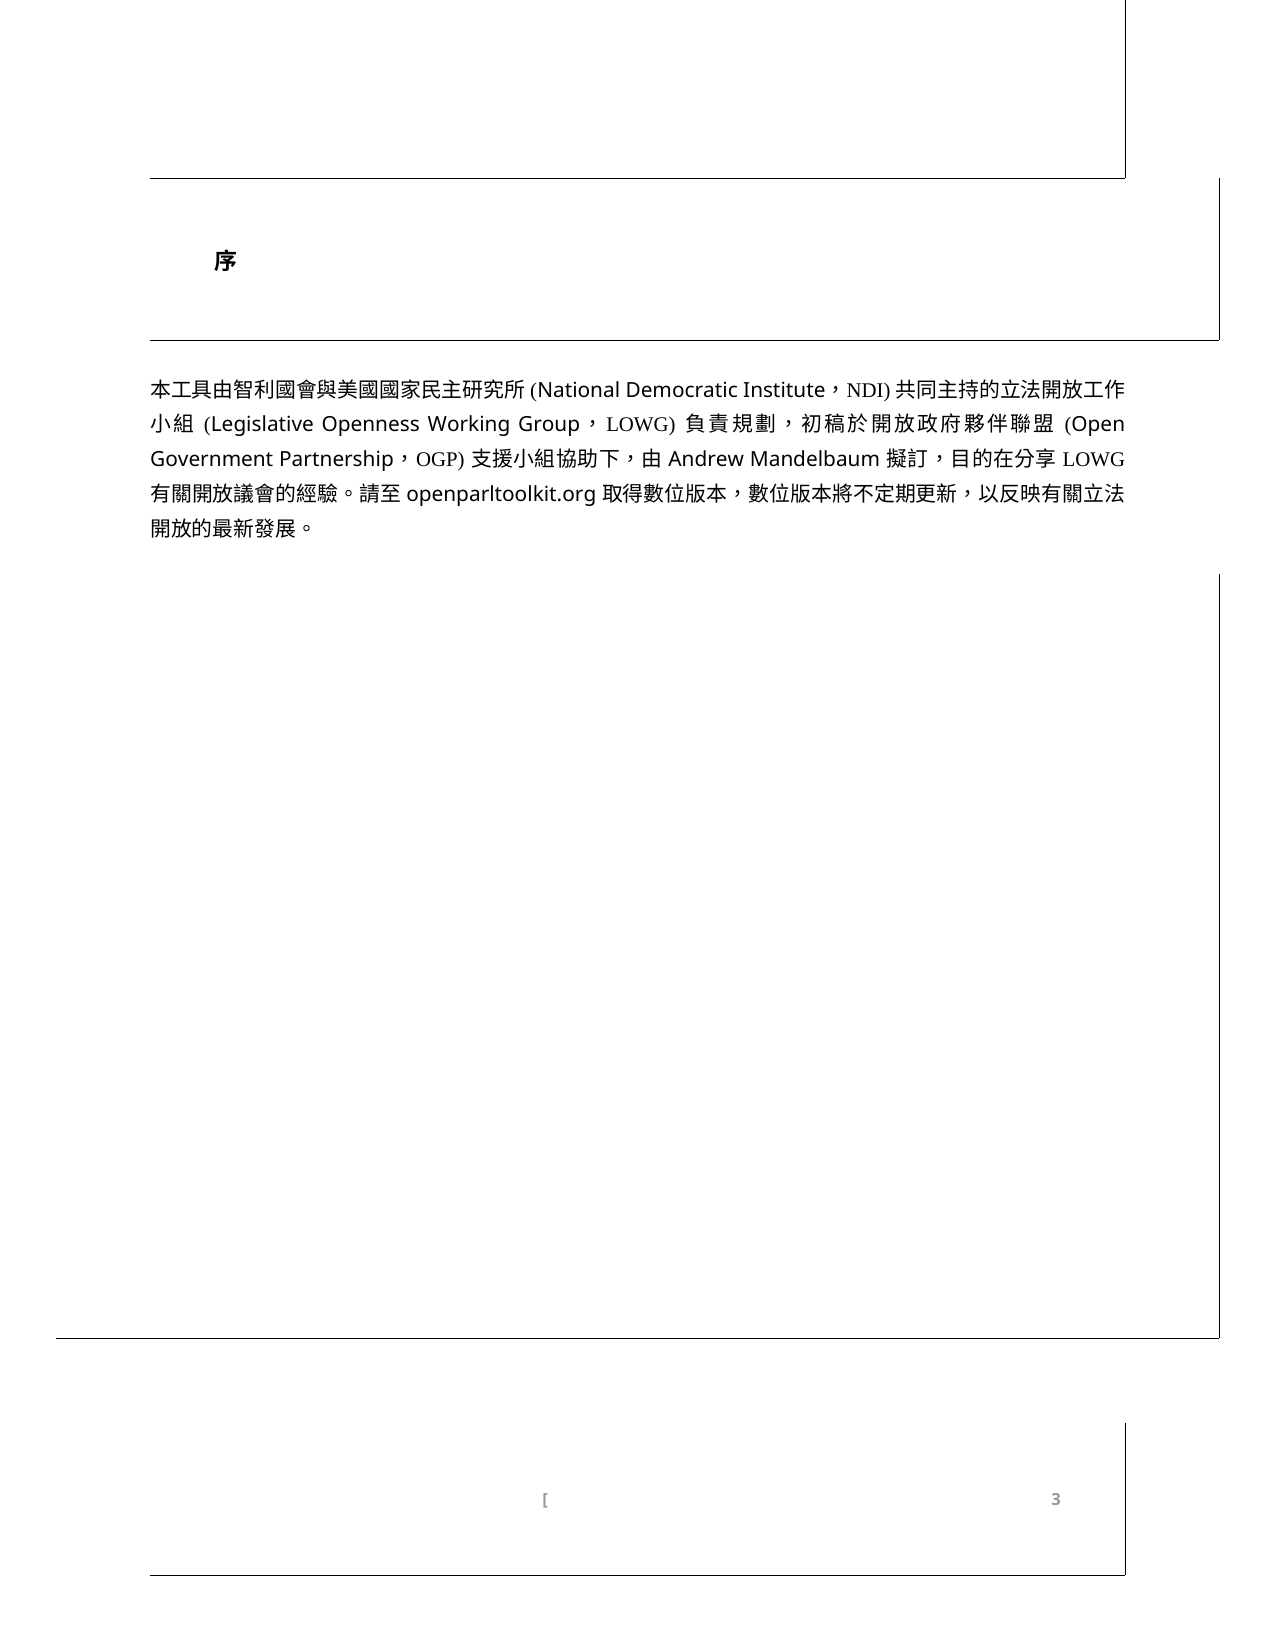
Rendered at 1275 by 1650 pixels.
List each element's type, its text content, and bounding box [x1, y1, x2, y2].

text 序 [150, 178, 1219, 340]
text 本工具由智利國會與美國國家民主研究所 (National Democratic Institute，NDI) 共同主持的立法開放工作小組 (Legislative Openness Working Group，LOWG) 負責規劃，初稿於開放政府夥伴聯盟 (Open Government Partnership，OGP) 支援小組協助下，由 Andrew Mandelbaum 擬訂，目的在分享 LOWG 有關開放議會的經驗。請至 openparltoolkit.org 取得數位版本，數位版本將不定期更新，以反映有關立法開放的最新發展。 [150, 373, 1125, 542]
